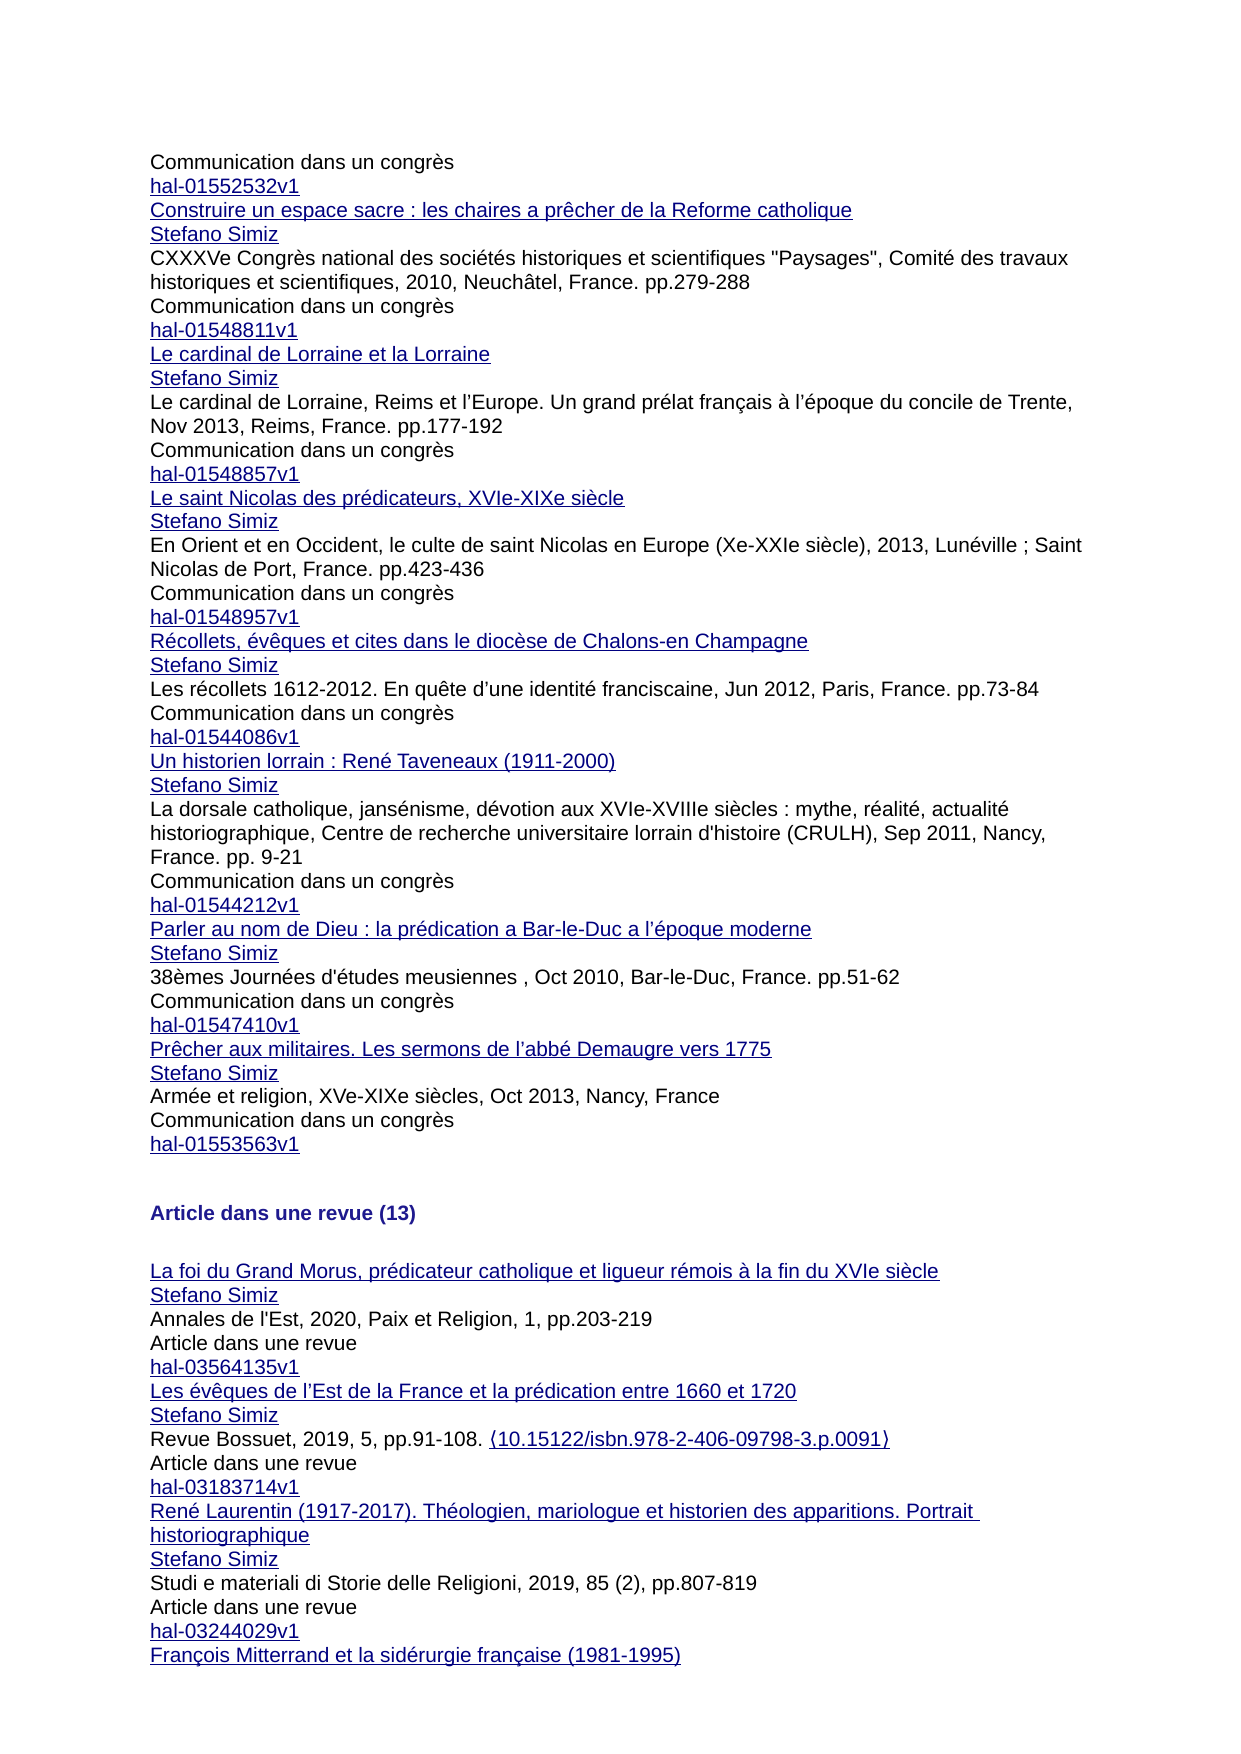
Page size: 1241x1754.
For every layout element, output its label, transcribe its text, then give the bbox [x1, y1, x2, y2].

table_cell Un historien lorrain : René Taveneaux (1911-2000) Stefano Simiz La dorsale catholique, jansénisme, dévotion aux XVIe-XVIIIe siècles : mythe, réalité, actualité historiographique, Centre de recherche universitaire lorrain d'histoire (CRULH), Sep 2011, Nancy, France. pp. 9-21 Communication dans un congrès hal-01544212v1 [150, 749, 1090, 917]
table_cell Les évêques de l’Est de la France et la prédication entre 1660 et 1720 Stefano Simiz Revue Bossuet, 2019, 5, pp.91-108. ⟨10.15122/isbn.978-2-406-09798-3.p.0091⟩ Article dans une revue hal-03183714v1 [150, 1379, 1090, 1499]
table_cell François Mitterrand et la sidérurgie française (1981-1995) [150, 1643, 1090, 1667]
table_cell René Laurentin (1917-2017). Théologien, mariologue et historien des apparitions. Portrait historiographique Stefano Simiz Studi e materiali di Storie delle Religioni, 2019, 85 (2), pp.807-819 Article dans une revue hal-03244029v1 [150, 1499, 1090, 1643]
table_cell Construire un espace sacre : les chaires a prêcher de la Reforme catholique Stefano Simiz CXXXVe Congrès national des sociétés historiques et scientifiques "Paysages", Comité des travaux historiques et scientifiques, 2010, Neuchâtel, France. pp.279-288 Communication dans un congrès hal-01548811v1 [150, 198, 1090, 342]
table_cell Le cardinal de Lorraine et la Lorraine Stefano Simiz Le cardinal de Lorraine, Reims et l’Europe. Un grand prélat français à l’époque du concile de Trente, Nov 2013, Reims, France. pp.177-192 Communication dans un congrès hal-01548857v1 [150, 342, 1090, 485]
table_cell Parler au nom de Dieu : la prédication a Bar-le-Duc a l’époque moderne Stefano Simiz 38èmes Journées d'études meusiennes , Oct 2010, Bar-le-Duc, France. pp.51-62 Communication dans un congrès hal-01547410v1 [150, 917, 1090, 1036]
table_header La foi du Grand Morus, prédicateur catholique et ligueur rémois à la fin du XVIe siècle Stefano Simiz Annales de l'Est, 2020, Paix et Religion, 1, pp.203-219 Article dans une revue hal-03564135v1 [150, 1259, 1090, 1379]
table_cell Communication dans un congrès hal-01552532v1 [150, 150, 1090, 198]
table_cell Prêcher aux militaires. Les sermons de l’abbé Demaugre vers 1775 Stefano Simiz Armée et religion, XVe-XIXe siècles, Oct 2013, Nancy, France Communication dans un congrès hal-01553563v1 [150, 1036, 1090, 1156]
table_cell Récollets, évêques et cites dans le diocèse de Chalons-en Champagne Stefano Simiz Les récollets 1612-2012. En quête d’une identité franciscaine, Jun 2012, Paris, France. pp.73-84 Communication dans un congrès hal-01544086v1 [150, 629, 1090, 749]
subtitle Article dans une revue (13) [150, 1201, 1090, 1225]
table_cell Le saint Nicolas des prédicateurs, XVIe-XIXe siècle Stefano Simiz En Orient et en Occident, le culte de saint Nicolas en Europe (Xe-XXIe siècle), 2013, Lunéville ; Saint Nicolas de Port, France. pp.423-436 Communication dans un congrès hal-01548957v1 [150, 485, 1090, 629]
